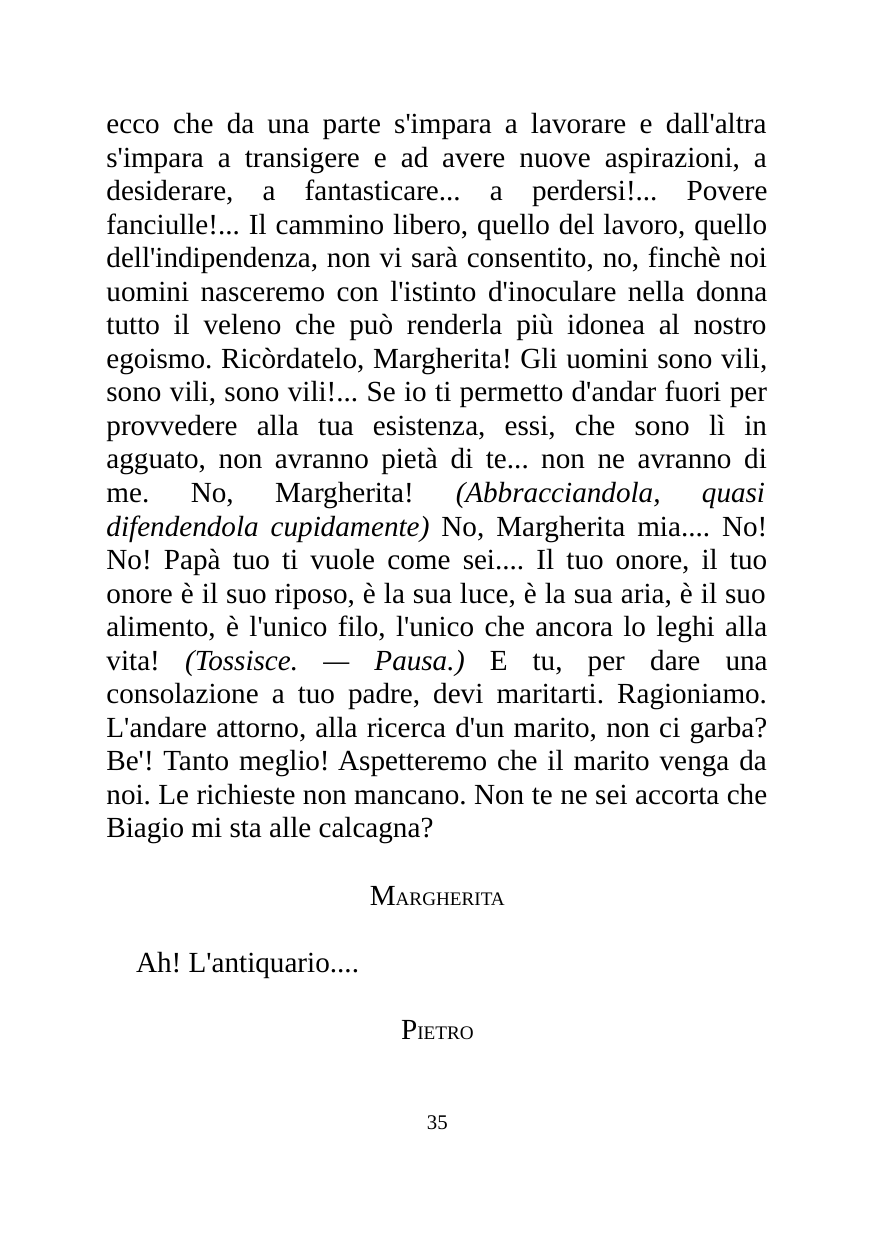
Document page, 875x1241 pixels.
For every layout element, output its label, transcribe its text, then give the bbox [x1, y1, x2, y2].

text Pietro [106, 1012, 768, 1045]
text Margherita [106, 878, 768, 911]
text ecco che da una parte s'impara a lavorare e dall'altra s'impara a transigere e ad avere nuove aspirazioni, a desiderare, a fantasticare... a perdersi!... Povere fanciulle!... Il cammino libero, quello del lavoro, quello dell'indipendenza, non vi sarà consentito, no, finchè noi uomini nasceremo con l'istinto d'inoculare nella donna tutto il veleno che può renderla più idonea al nostro egoismo. Ricòrdatelo, Margherita! Gli uomini sono vili, sono vili, sono vili!... Se io ti permetto d'andar fuori per provvedere alla tua esistenza, essi, che sono lì in agguato, non avranno pietà di te... non ne avranno di me. No, Margherita! (Abbracciandola, quasi difendendola cupidamente) No, Margherita mia.... No! No! Papà tuo ti vuole come sei.... Il tuo onore, il tuo onore è il suo riposo, è la sua luce, è la sua aria, è il suo alimento, è l'unico filo, l'unico che ancora lo leghi alla vita! (Tossisce. — Pausa.) E tu, per dare una consolazione a tuo padre, devi maritarti. Ragioniamo. L'andare attorno, alla ricerca d'un marito, non ci garba? Be'! Tanto meglio! Aspetteremo che il marito venga da noi. Le richieste non mancano. Non te ne sei accorta che Biagio mi sta alle calcagna? [106, 106, 768, 844]
text Ah! L'antiquario.... [106, 945, 768, 978]
